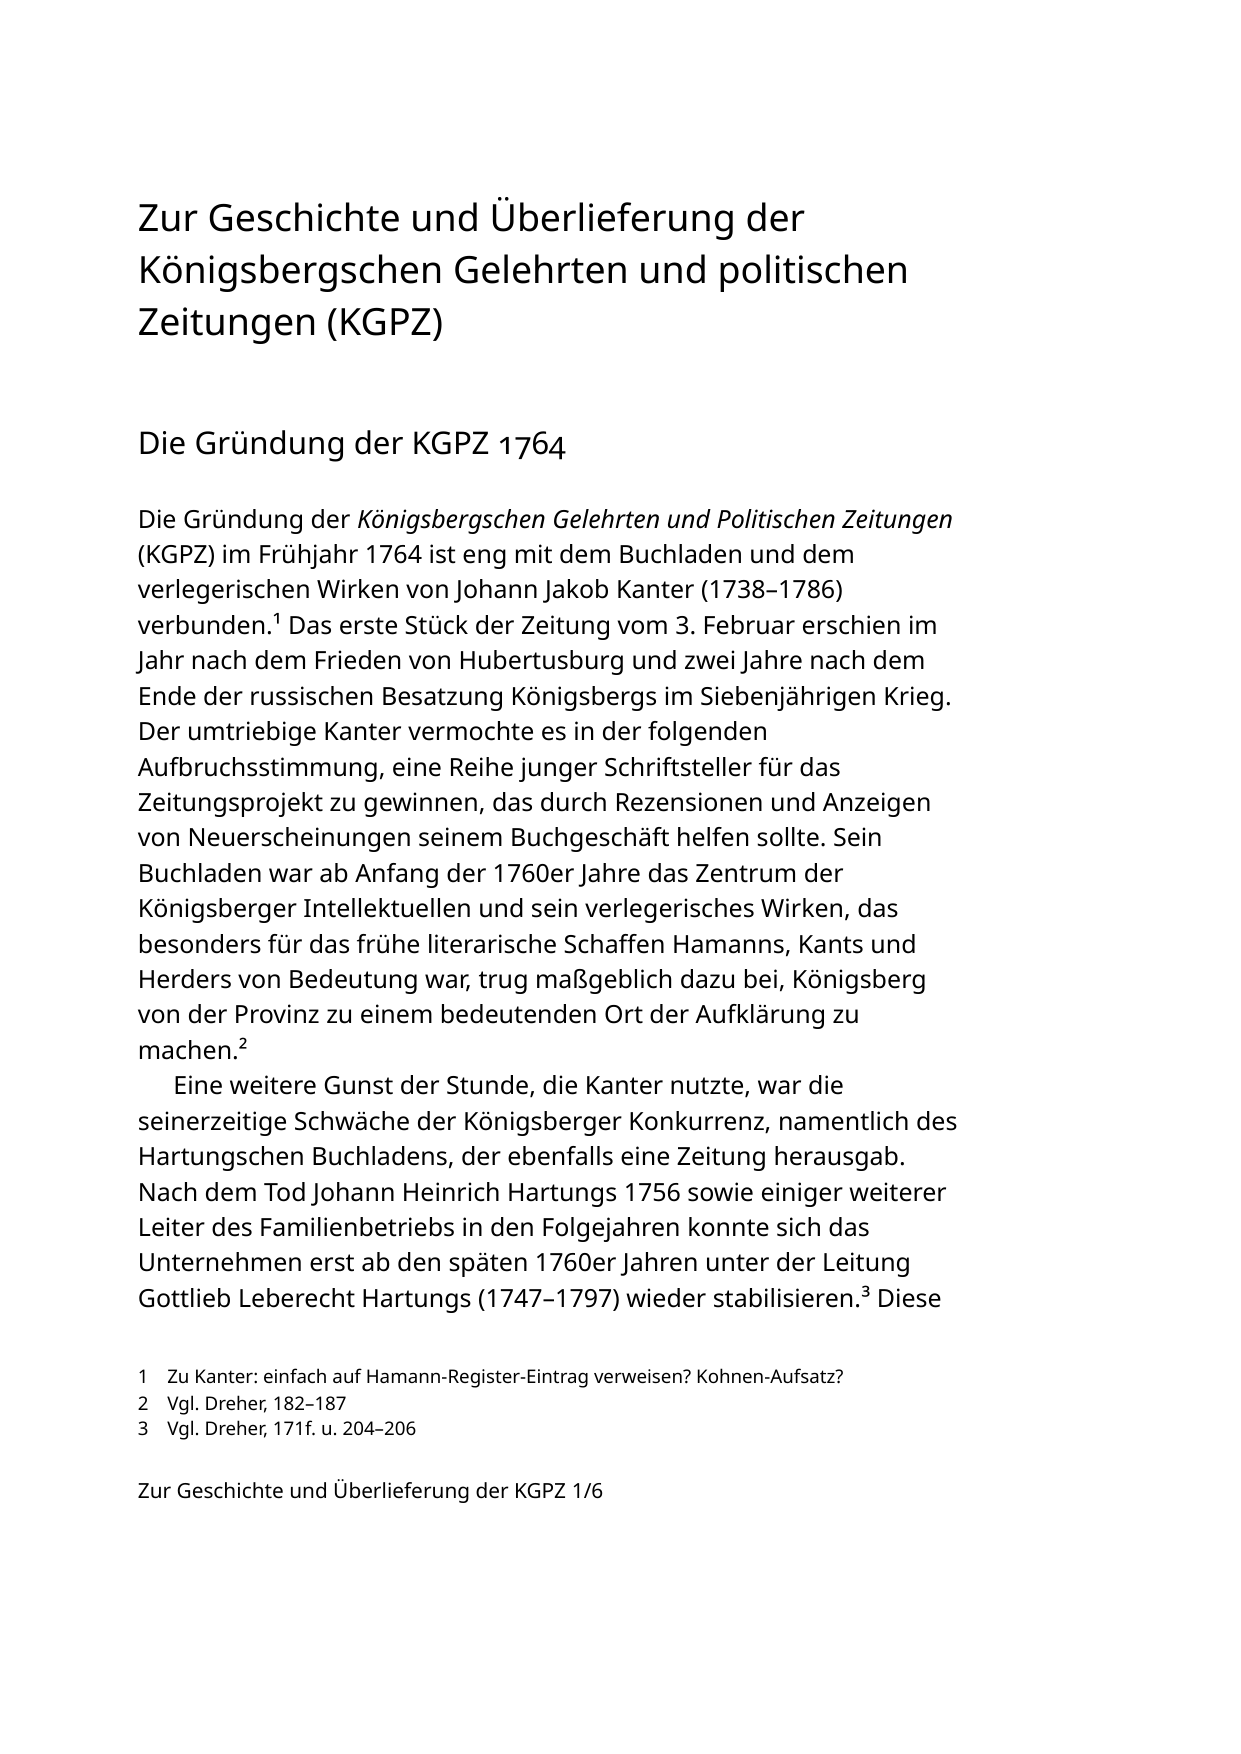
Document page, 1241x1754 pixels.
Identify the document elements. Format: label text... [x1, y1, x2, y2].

subtitle Die Gründung der KGPZ 1764 [138, 417, 964, 464]
text Vgl. Dreher, 182–187 [138, 1389, 846, 1415]
text Zu Kanter: einfach auf Hamann-Register-Eintrag verweisen? Kohnen-Aufsatz? [138, 1363, 846, 1389]
text Die Gründung der Königsbergschen Gelehrten und Politischen Zeitungen (KGPZ) im Frühjahr 1764 ist eng mit dem Buchladen und dem verlegerischen Wirken von Johann Jakob Kanter (1738–1786) verbunden. Das erste Stück der Zeitung vom 3. Februar erschien im Jahr nach dem Frieden von Hubertusburg und zwei Jahre nach dem Ende der russischen Besatzung Königsbergs im Siebenjährigen Krieg. Der umtriebige Kanter vermochte es in der folgenden Aufbruchsstimmung, eine Reihe junger Schriftsteller für das Zeitungsprojekt zu gewinnen, das durch Rezensionen und Anzeigen von Neuerscheinungen seinem Buchgeschäft helfen sollte. Sein Buchladen war ab Anfang der 1760er Jahre das Zentrum der Königsberger Intellektuellen und sein verlegerisches Wirken, das besonders für das frühe literarische Schaffen Hamanns, Kants und Herders von Bedeutung war, trug maßgeblich dazu bei, Königsberg von der Provinz zu einem bedeutenden Ort der Aufklärung zu machen. [138, 500, 964, 1066]
text Eine weitere Gunst der Stunde, die Kanter nutzte, war die seinerzeitige Schwäche der Königsberger Konkurrenz, namentlich des Hartungschen Buchladens, der ebenfalls eine Zeitung herausgab. Nach dem Tod Johann Heinrich Hartungs 1756 sowie einiger weiterer Leiter des Familienbetriebs in den Folgejahren konnte sich das Unternehmen erst ab den späten 1760er Jahren unter der Leitung Gottlieb Leberecht Hartungs (1747–1797) wieder stabilisieren. Diese Konkurrenz von Kanterschem Buchladen bzw. Zeitung mit Hartung spielte noch eine bedeutende Rolle in der Geschichte der KGPZ, sie endete letztlich in den späten 1780ern mit der Übernahme des Kanterschen Buchladens durch Hartung. – 1763 aber versuchte Kanter zunächst, für seinen Buchladen an ein königlich-preußisches Privileg zu gelangen (ähnlich einer staatlichen Konzession), nachdem ihm 1760 ein solches bereits von der russischen Besatzung gewährt worden war. Bei Gelegenheit dieser Bitte suchte er zugleich um Gewährung eines Privilegs zur Herausgabe einer Zeitung an und begründete dies in einem Schreiben vom 16. September 1763, das den Plan des Zeitungsprojekts umreißt, folgendermaßen: [138, 1066, 964, 1314]
text Vgl. Dreher, 171f. u. 204–206 [138, 1415, 846, 1441]
subtitle Zur Geschichte und Überlieferung der Königsbergschen Gelehrten und politischen Zeitungen (KGPZ) [138, 190, 964, 346]
